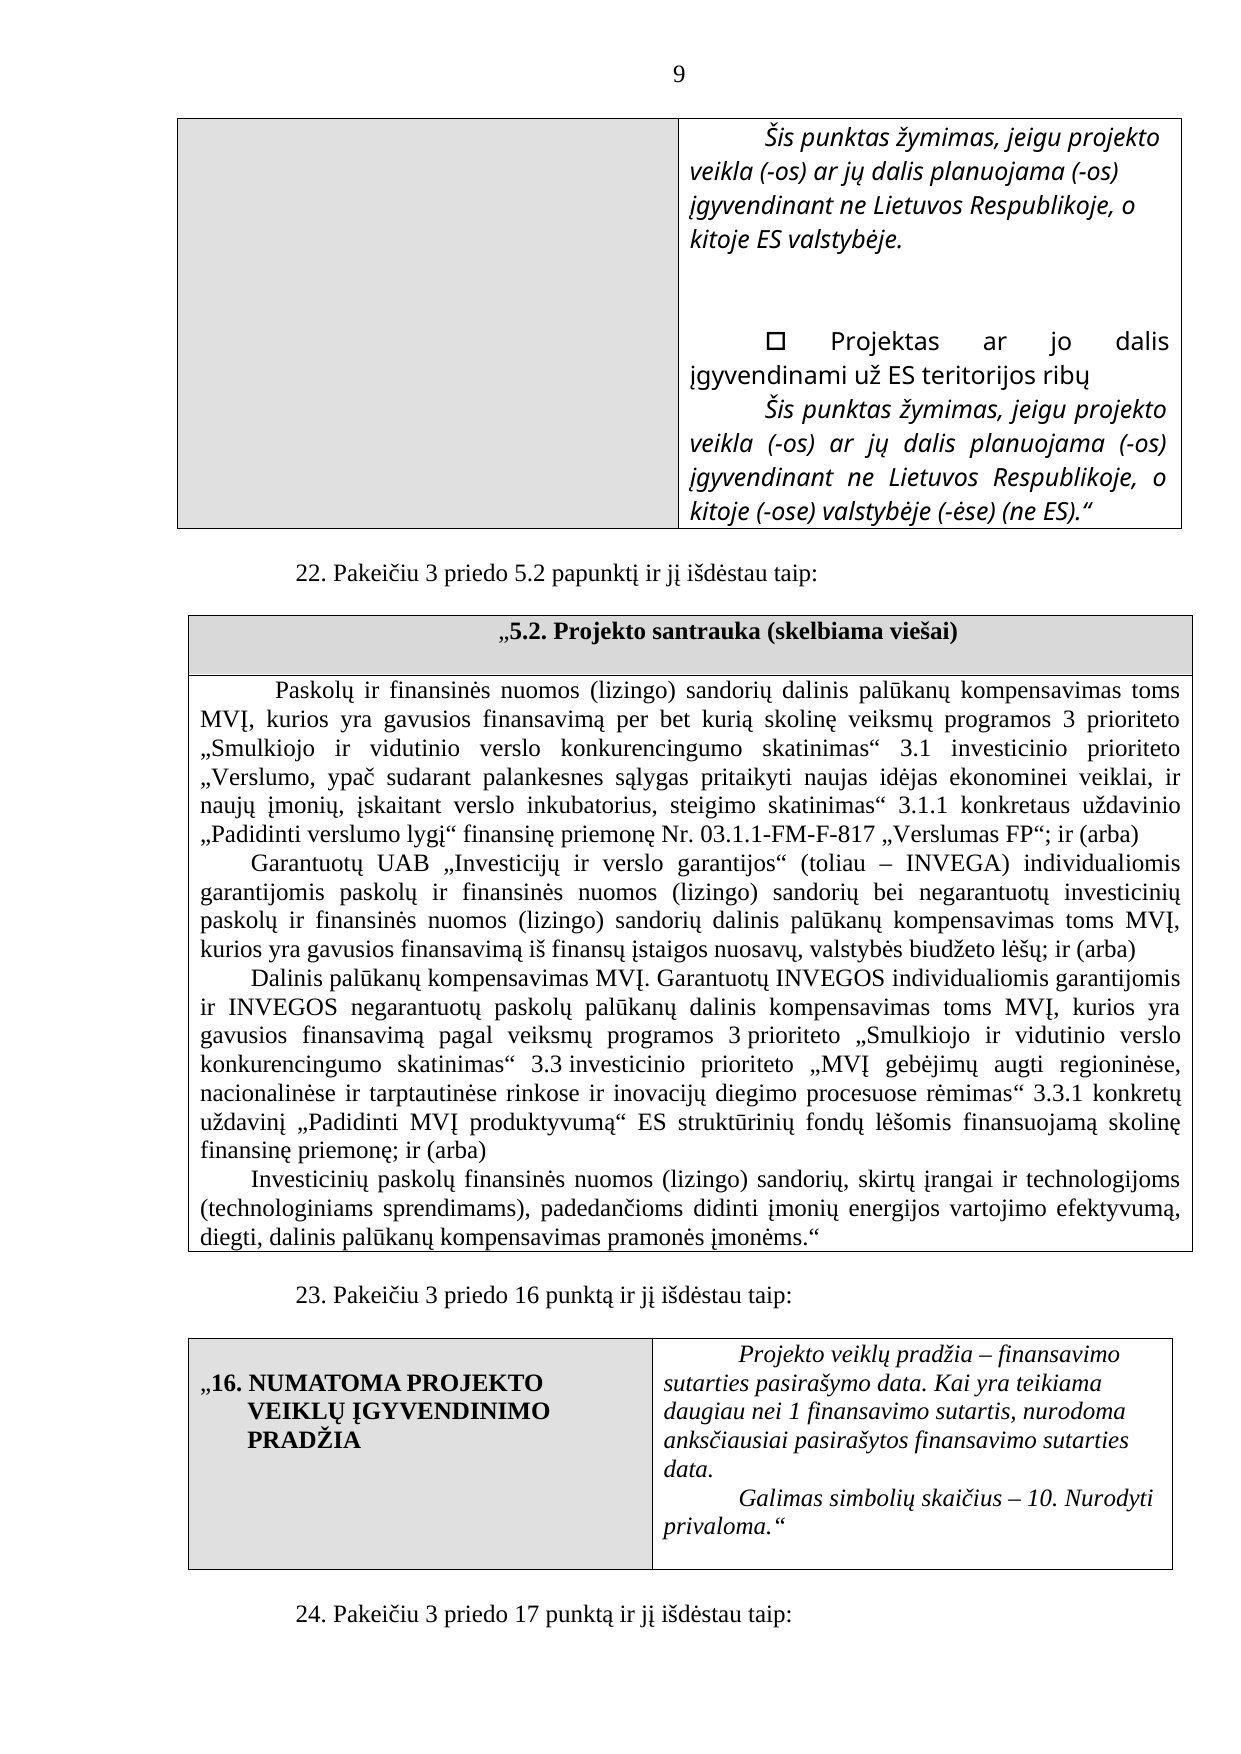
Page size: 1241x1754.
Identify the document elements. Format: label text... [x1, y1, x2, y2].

text 24. Pakeičiu 3 priedo 17 punktą ir jį išdėstau taip: [295, 1599, 1181, 1627]
table_header „16. NUMATOMA PROJEKTO VEIKLŲ ĮGYVENDINIMO PRADŽIA [189, 1339, 652, 1569]
table_header „5.2. Projekto santrauka (skelbiama viešai) [189, 616, 1192, 674]
table_header Šis punktas žymimas, jeigu projekto veikla (-os) ar jų dalis planuojama (-os) įgyvendinant ne Lietuvos Respublikoje, o kitoje ES valstybėje.  Projektas ar jo dalis įgyvendinami už ES teritorijos ribų Šis punktas žymimas, jeigu projekto veikla (-os) ar jų dalis planuojama (-os) įgyvendinant ne Lietuvos Respublikoje, o kitoje (-ose) valstybėje (-ėse) (ne ES).“ [679, 119, 1181, 528]
text 23. Pakeičiu 3 priedo 16 punktą ir jį išdėstau taip: [295, 1280, 1181, 1309]
text 22. Pakeičiu 3 priedo 5.2 papunktį ir jį išdėstau taip: [295, 558, 1181, 586]
table_cell Paskolų ir finansinės nuomos (lizingo) sandorių dalinis palūkanų kompensavimas toms MVĮ, kurios yra gavusios finansavimą per bet kurią skolinę veiksmų programos 3 prioriteto „Smulkiojo ir vidutinio verslo konkurencingumo skatinimas“ 3.1 investicinio prioriteto „Verslumo, ypač sudarant palankesnes sąlygas pritaikyti naujas idėjas ekonominei veiklai, ir naujų įmonių, įskaitant verslo inkubatorius, steigimo skatinimas“ 3.1.1 konkretaus uždavinio „Padidinti verslumo lygį“ finansinę priemonę Nr. 03.1.1-FM-F-817 „Verslumas FP“; ir (arba) Garantuotų UAB „Investicijų ir verslo garantijos“ (toliau – INVEGA) individualiomis garantijomis paskolų ir finansinės nuomos (lizingo) sandorių bei negarantuotų investicinių paskolų ir finansinės nuomos (lizingo) sandorių dalinis palūkanų kompensavimas toms MVĮ, kurios yra gavusios finansavimą iš finansų įstaigos nuosavų, valstybės biudžeto lėšų; ir (arba) Dalinis palūkanų kompensavimas MVĮ. Garantuotų INVEGOS individualiomis garantijomis ir INVEGOS negarantuotų paskolų palūkanų dalinis kompensavimas toms MVĮ, kurios yra gavusios finansavimą pagal veiksmų programos 3 prioriteto „Smulkiojo ir vidutinio verslo konkurencingumo skatinimas“ 3.3 investicinio prioriteto „MVĮ gebėjimų augti regioninėse, nacionalinėse ir tarptautinėse rinkose ir inovacijų diegimo procesuose rėmimas“ 3.3.1 konkretų uždavinį „Padidinti MVĮ produktyvumą“ ES struktūrinių fondų lėšomis finansuojamą skolinę finansinę priemonę; ir (arba) Investicinių paskolų finansinės nuomos (lizingo) sandorių, skirtų įrangai ir technologijoms (technologiniams sprendimams), padedančioms didinti įmonių energijos vartojimo efektyvumą, diegti, dalinis palūkanų kompensavimas pramonės įmonėms.“ [189, 676, 1192, 1251]
table_header [178, 119, 678, 528]
table_header Projekto veiklų pradžia – finansavimo sutarties pasirašymo data. Kai yra teikiama daugiau nei 1 finansavimo sutartis, nurodoma anksčiausiai pasirašytos finansavimo sutarties data. Galimas simbolių skaičius – 10. Nurodyti privaloma.“ [653, 1339, 1172, 1569]
